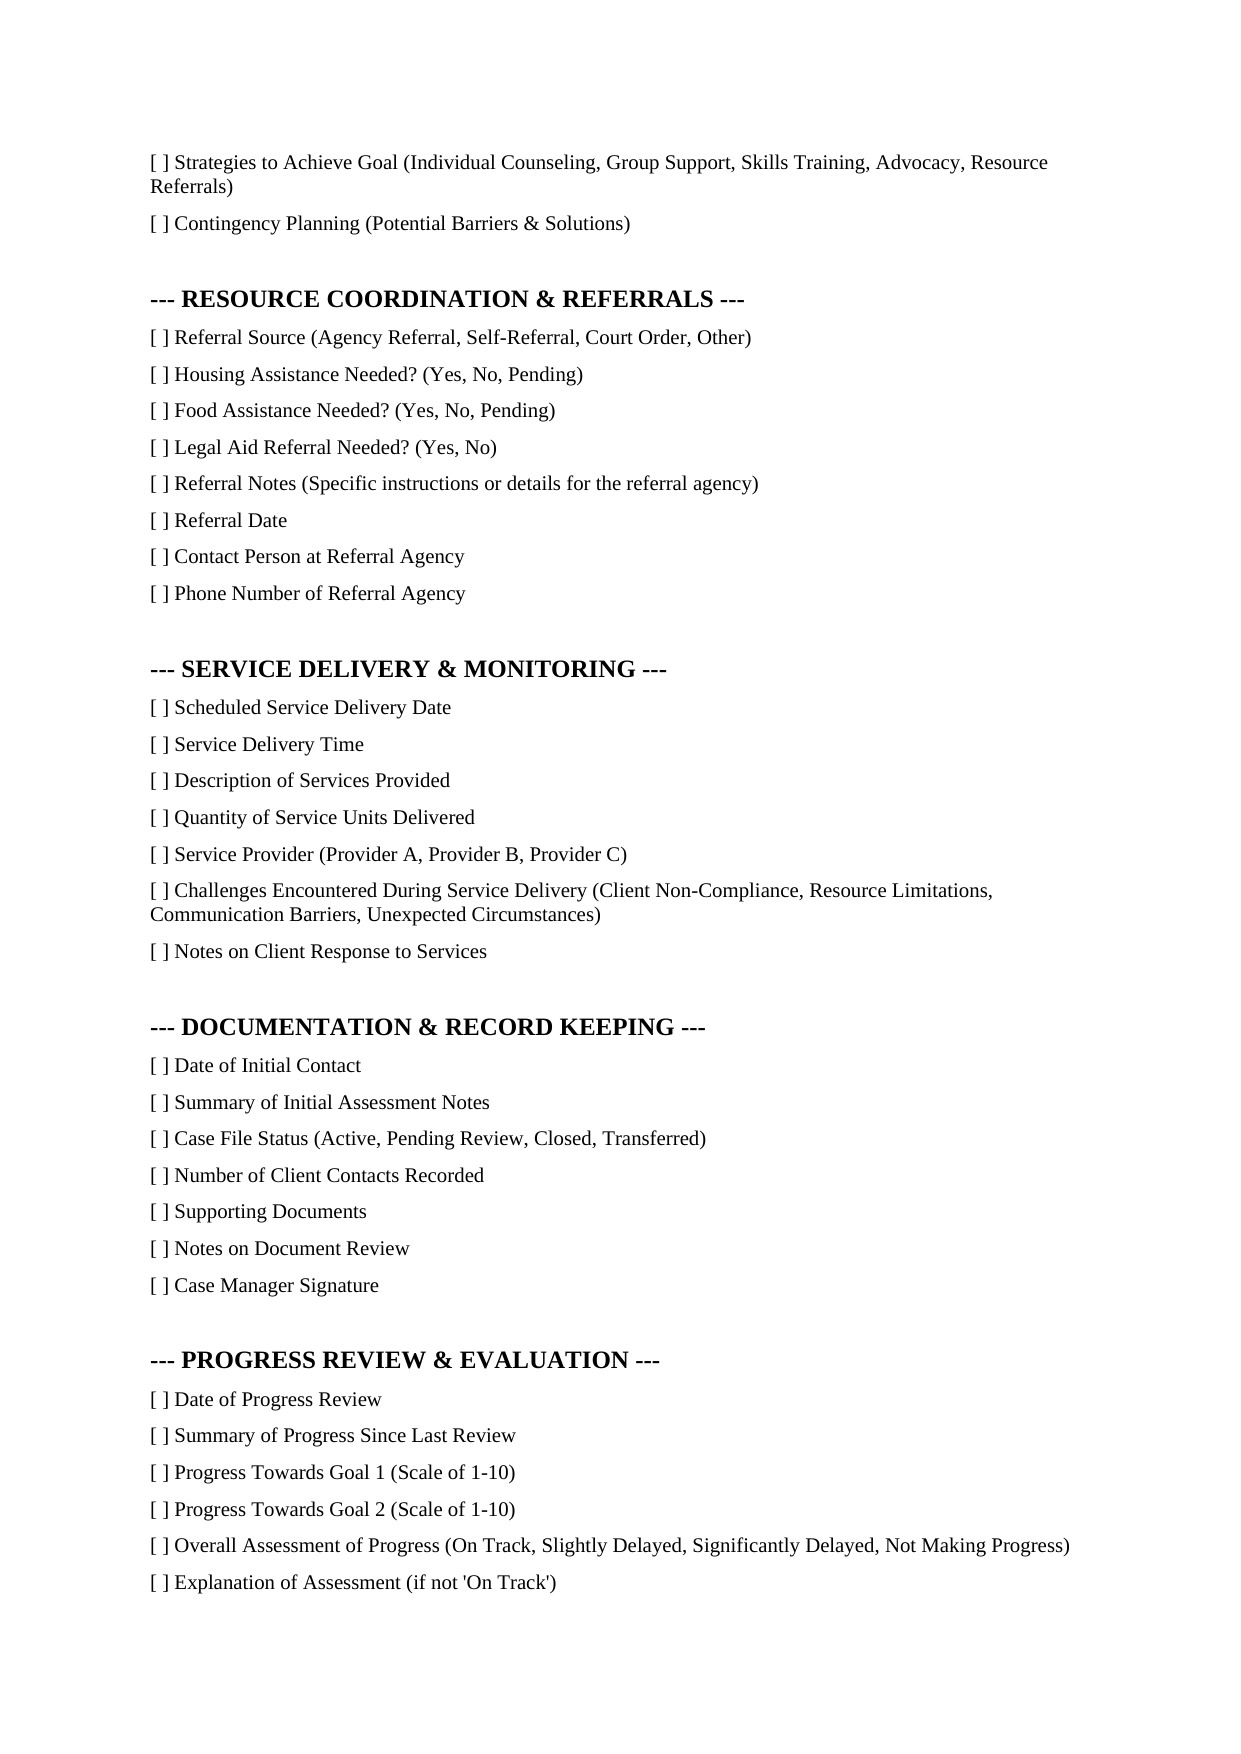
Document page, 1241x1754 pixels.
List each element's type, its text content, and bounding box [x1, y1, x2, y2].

text [ ] Supporting Documents [150, 1199, 1090, 1223]
text [ ] Legal Aid Referral Needed? (Yes, No) [150, 435, 1090, 459]
text [ ] Date of Progress Review [150, 1387, 1090, 1411]
text [ ] Number of Client Contacts Recorded [150, 1163, 1090, 1187]
text [ ] Summary of Progress Since Last Review [150, 1423, 1090, 1447]
text [ ] Scheduled Service Delivery Date [150, 695, 1090, 719]
text [ ] Description of Services Provided [150, 768, 1090, 792]
text [ ] Notes on Client Response to Services [150, 939, 1090, 963]
text [ ] Strategies to Achieve Goal (Individual Counseling, Group Support, Skills Training, Advocacy, Resource Referrals) [150, 150, 1090, 198]
text [ ] Service Delivery Time [150, 732, 1090, 756]
text [ ] Contingency Planning (Potential Barriers & Solutions) [150, 211, 1090, 235]
text [ ] Food Assistance Needed? (Yes, No, Pending) [150, 398, 1090, 422]
text [ ] Explanation of Assessment (if not 'On Track') [150, 1570, 1090, 1594]
text [ ] Case File Status (Active, Pending Review, Closed, Transferred) [150, 1126, 1090, 1150]
text [ ] Challenges Encountered During Service Delivery (Client Non-Compliance, Resource Limitations, Communication Barriers, Unexpected Circumstances) [150, 878, 1090, 926]
text [ ] Phone Number of Referral Agency [150, 581, 1090, 605]
text [ ] Case Manager Signature [150, 1272, 1090, 1297]
text [ ] Date of Initial Contact [150, 1053, 1090, 1077]
text [ ] Quantity of Service Units Delivered [150, 805, 1090, 829]
text --- PROGRESS REVIEW & EVALUATION --- [150, 1346, 1090, 1374]
text [ ] Referral Source (Agency Referral, Self-Referral, Court Order, Other) [150, 325, 1090, 349]
text --- DOCUMENTATION & RECORD KEEPING --- [150, 1012, 1090, 1041]
text [ ] Progress Towards Goal 1 (Scale of 1-10) [150, 1460, 1090, 1484]
text [ ] Housing Assistance Needed? (Yes, No, Pending) [150, 362, 1090, 386]
text [ ] Referral Date [150, 508, 1090, 532]
text [ ] Referral Notes (Specific instructions or details for the referral agency) [150, 471, 1090, 495]
text [ ] Summary of Initial Assessment Notes [150, 1090, 1090, 1114]
text [ ] Notes on Document Review [150, 1236, 1090, 1260]
text --- RESOURCE COORDINATION & REFERRALS --- [150, 284, 1090, 312]
text [ ] Service Provider (Provider A, Provider B, Provider C) [150, 842, 1090, 866]
text [ ] Contact Person at Referral Agency [150, 544, 1090, 568]
text --- SERVICE DELIVERY & MONITORING --- [150, 654, 1090, 683]
text [ ] Overall Assessment of Progress (On Track, Slightly Delayed, Significantly Delayed, Not Making Progress) [150, 1533, 1090, 1557]
text [ ] Progress Towards Goal 2 (Scale of 1-10) [150, 1497, 1090, 1521]
